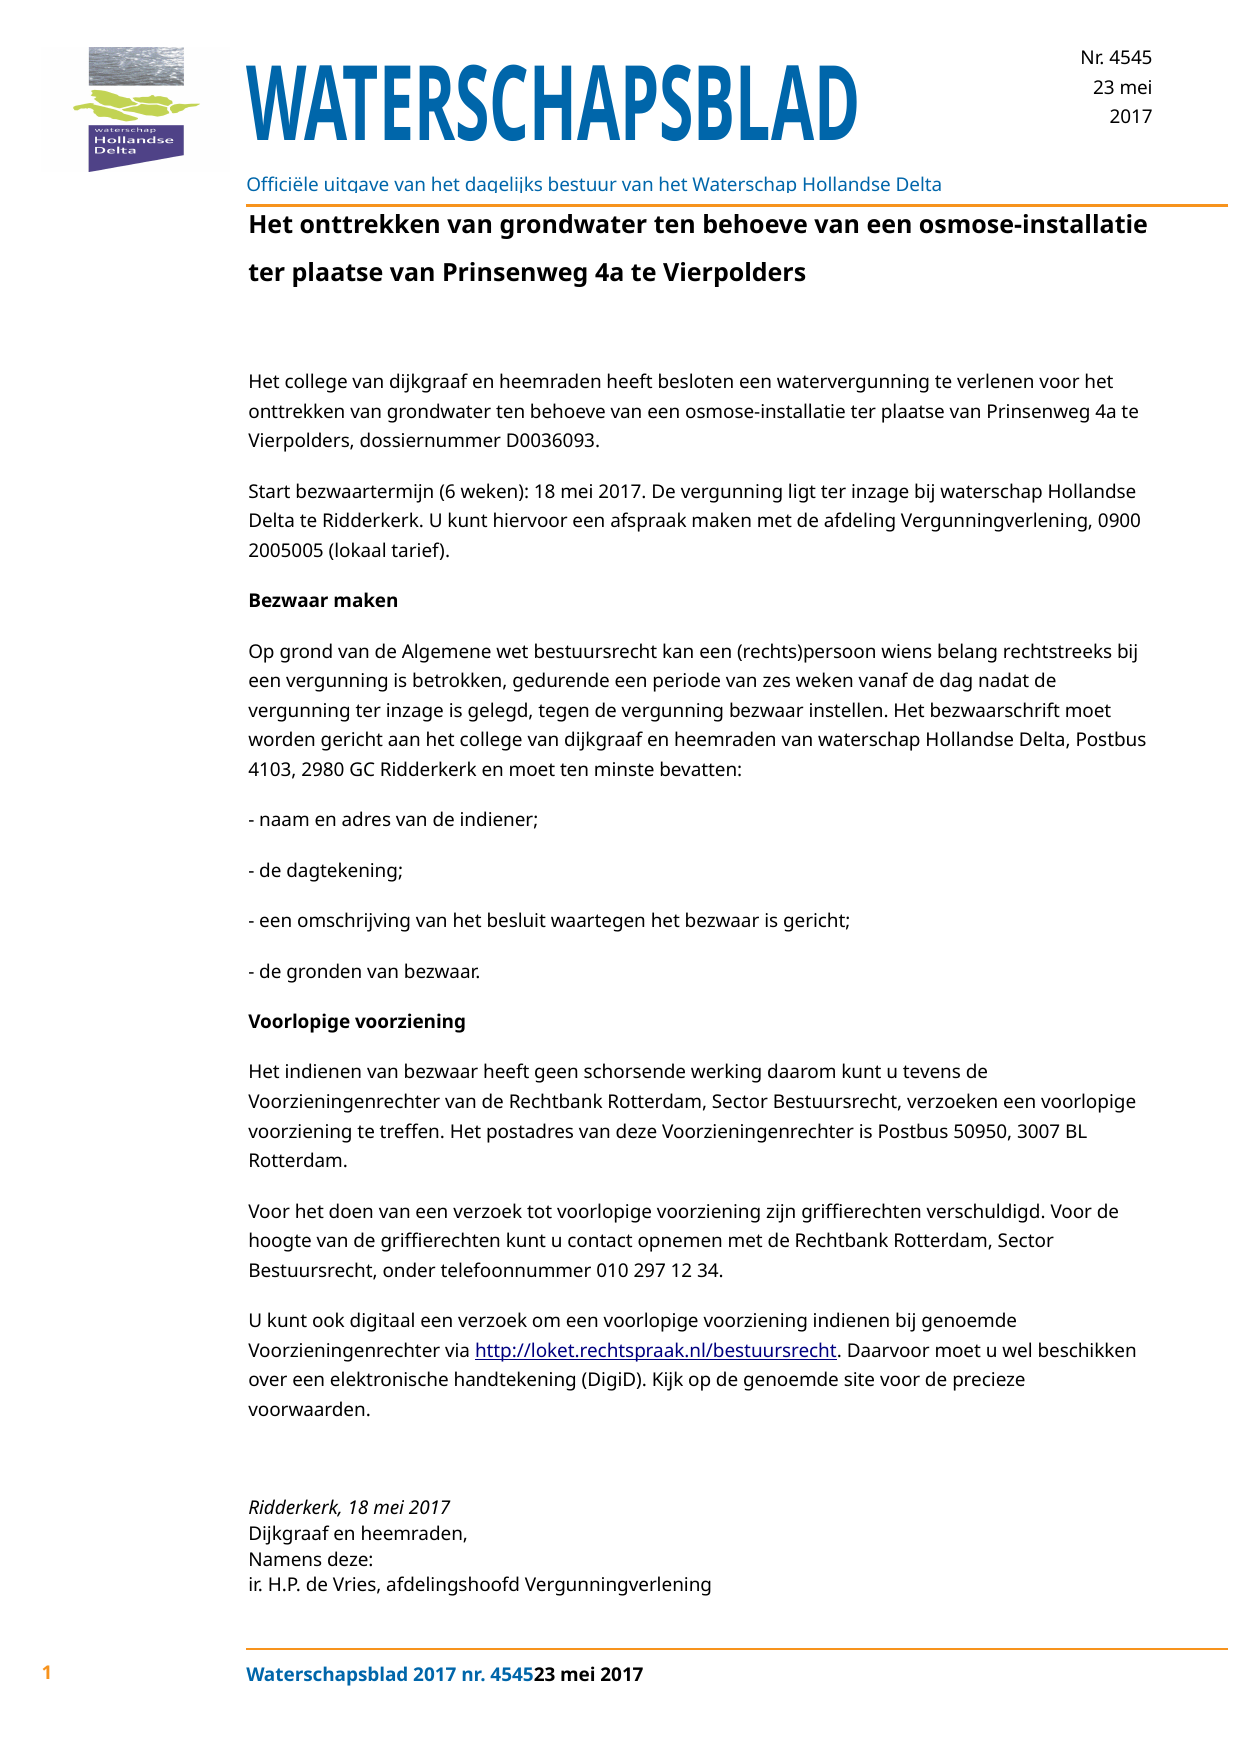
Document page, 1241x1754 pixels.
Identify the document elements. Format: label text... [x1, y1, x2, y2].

text Dijkgraaf en heemraden, [248, 1520, 1152, 1546]
text Het indienen van bezwaar heeft geen schorsende werking daarom kunt u tevens de Voorzieningenrechter van de Rechtbank Rotterdam, Sector Bestuursrecht, verzoeken een voorlopige voorziening te treffen. Het postadres van deze Voorzieningenrechter is Postbus 50950, 3007 BL Rotterdam. [248, 1059, 1152, 1173]
text Het onttrekken van grondwater ten behoeve van een osmose-installatie ter plaatse van Prinsenweg 4a te Vierpolders [248, 207, 1152, 288]
text Voor het doen van een verzoek tot voorlopige voorziening zijn griffierechten verschuldigd. Voor de hoogte van de griffierechten kunt u contact opnemen met de Rechtbank Rotterdam, Sector Bestuursrecht, onder telefoonnummer 010 297 12 34. [248, 1198, 1152, 1283]
text Op grond van de Algemene wet bestuursrecht kan een (rechts)persoon wiens belang rechtstreeks bij een vergunning is betrokken, gedurende een periode van zes weken vanaf de dag nadat de vergunning ter inzage is gelegd, tegen de vergunning bezwaar instellen. Het bezwaarschrift moet worden gericht aan het college van dijkgraaf en heemraden van waterschap Hollandse Delta, Postbus 4103, 2980 GC Ridderkerk en moet ten minste bevatten: [248, 638, 1152, 782]
text Het college van dijkgraaf en heemraden heeft besloten een watervergunning te verlenen voor het onttrekken van grondwater ten behoeve van een osmose-installatie ter plaatse van Prinsenweg 4a te Vierpolders, dossiernummer D0036093. [248, 368, 1152, 453]
text Voorlopige voorziening [248, 1008, 1152, 1034]
text ir. H.P. de Vries, afdelingshoofd Vergunningverlening [248, 1572, 1152, 1597]
text Namens deze: [248, 1546, 1152, 1572]
picture [41, 47, 231, 172]
text - de dagtekening; [248, 857, 1152, 883]
text U kunt ook digitaal een verzoek om een voorlopige voorziening indienen bij genoemde Voorzieningenrechter via http://loket.rechtspraak.nl/bestuursrecht. Daarvoor moet u wel beschikken over een elektronische handtekening (DigiD). Kijk op de genoemde site voor de precieze voorwaarden. [248, 1307, 1152, 1422]
text Bezwaar maken [248, 587, 1152, 613]
text Ridderkerk, 18 mei 2017 [248, 1494, 1152, 1520]
text - een omschrijving van het besluit waartegen het bezwaar is gericht; [248, 907, 1152, 933]
text Start bezwaartermijn (6 weken): 18 mei 2017. De vergunning ligt ter inzage bij waterschap Hollandse Delta te Ridderkerk. U kunt hiervoor een afspraak maken met de afdeling Vergunningverlening, 0900 2005005 (lokaal tarief). [248, 478, 1152, 563]
text - de gronden van bezwaar. [248, 958, 1152, 984]
text - naam en adres van de indiener; [248, 807, 1152, 832]
